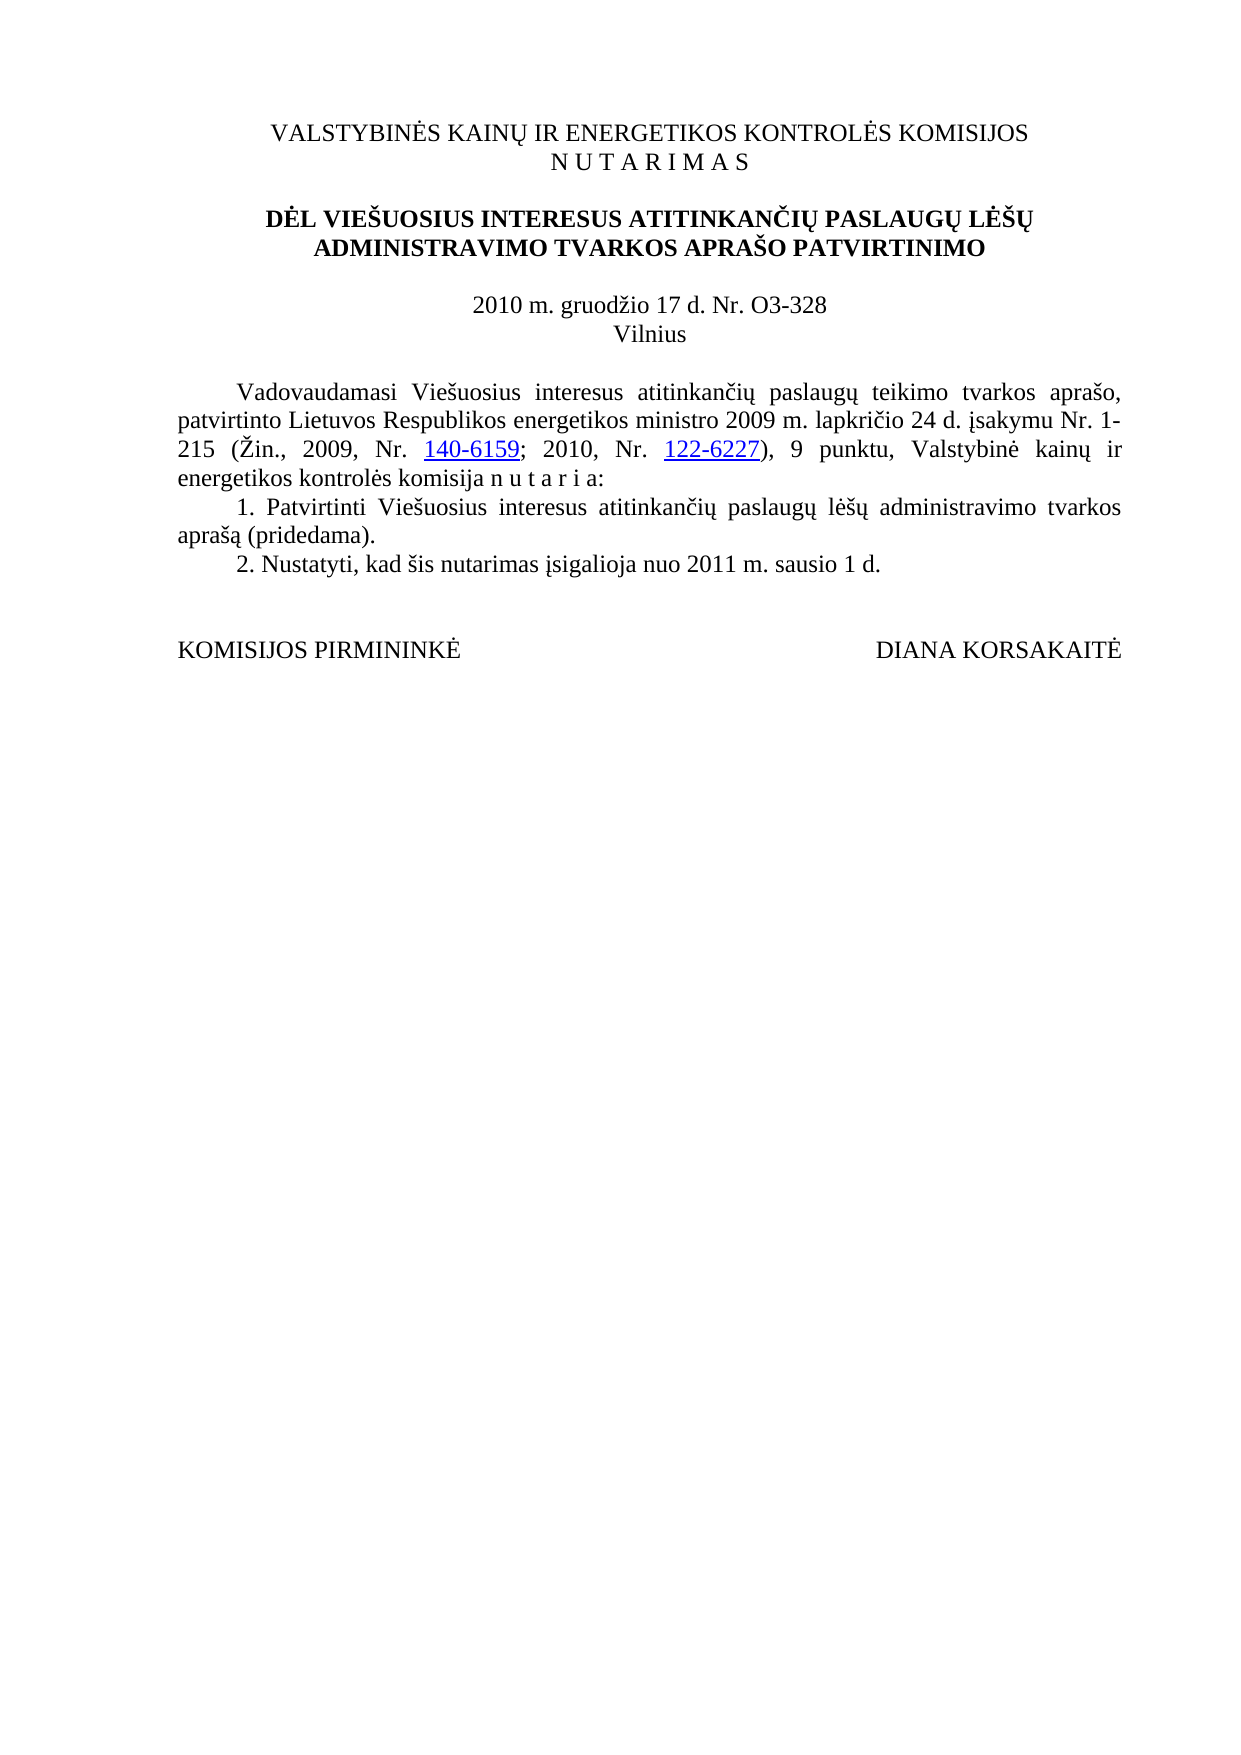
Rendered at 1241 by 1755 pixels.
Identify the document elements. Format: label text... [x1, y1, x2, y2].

text 2. Nustatyti, kad šis nutarimas įsigalioja nuo 2011 m. sausio 1 d. [177, 549, 1122, 578]
text NUTARIMAS [177, 147, 1122, 176]
text 1. Patvirtinti Viešuosius interesus atitinkančių paslaugų lėšų administravimo tvarkos aprašą (pridedama). [177, 492, 1122, 549]
text DĖL VIEŠUOSIUS INTERESUS ATITINKANČIų PASLAUGų LĖŠŲ ADMINISTRAVIMO TVARKOS aprašo patvirtinimo [177, 204, 1122, 262]
text 2010 m. gruodžio 17 d. Nr. O3-328 [177, 291, 1122, 319]
text vALSTYBINĖS KAINŲ IR ENERGETIKOS KONTROLĖS KOMISIJOS [177, 118, 1122, 147]
text Komisijos pirmininkė Diana Korsakaitė [177, 636, 1122, 664]
text Vadovaudamasi Viešuosius interesus atitinkančių paslaugų teikimo tvarkos aprašo, patvirtinto Lietuvos Respublikos energetikos ministro 2009 m. lapkričio 24 d. įsakymu Nr. 1-215 (Žin., 2009, Nr. 140-6159; 2010, Nr. 122-6227), 9 punktu, Valstybinė kainų ir energetikos kontrolės komisija nutaria: [177, 377, 1122, 492]
text Vilnius [177, 319, 1122, 348]
